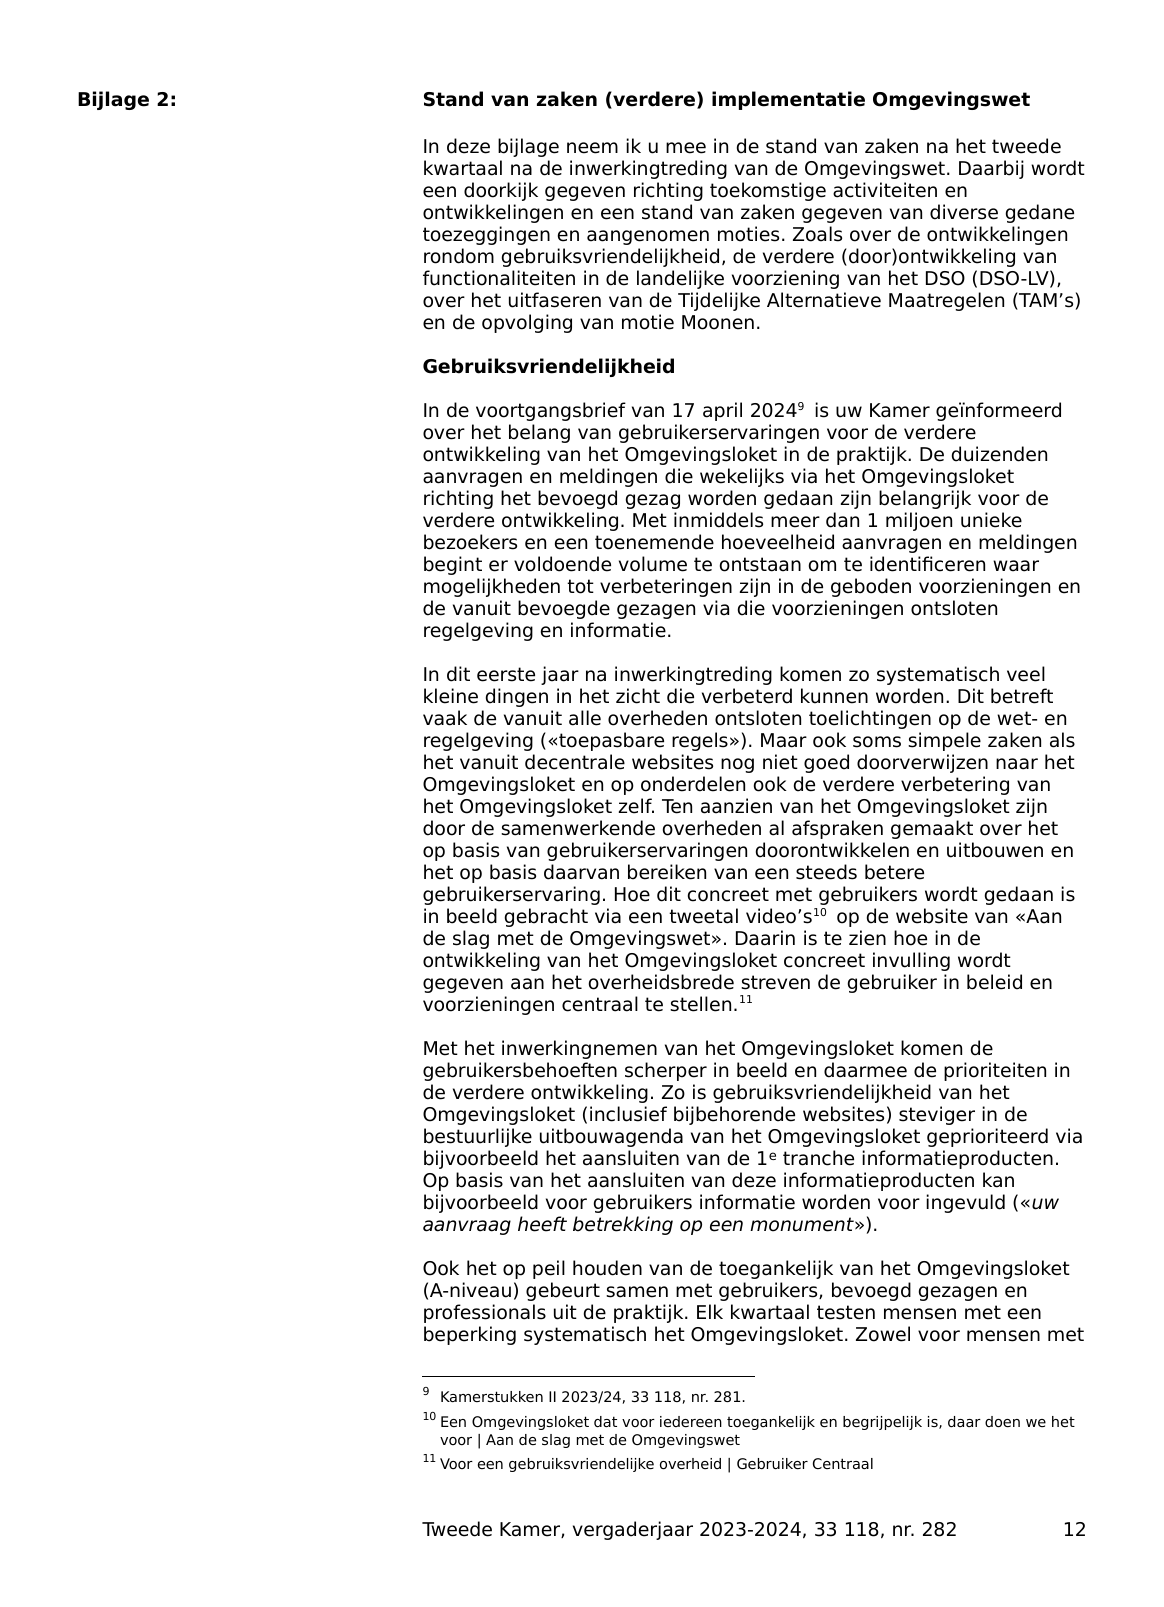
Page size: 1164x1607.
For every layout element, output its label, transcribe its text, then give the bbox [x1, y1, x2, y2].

text In dit eerste jaar na inwerkingtreding komen zo systematisch veel kleine dingen in het zicht die verbeterd kunnen worden. Dit betreft vaak de vanuit alle overheden ontsloten toelichtingen op de wet- en regelgeving («toepasbare regels»). Maar ook soms simpele zaken als het vanuit decentrale websites nog niet goed doorverwijzen naar het Omgevingsloket en op onderdelen ook de verdere verbetering van het Omgevingsloket zelf. Ten aanzien van het Omgevingsloket zijn door de samenwerkende overheden al afspraken gemaakt over het op basis van gebruikerservaringen doorontwikkelen en uitbouwen en het op basis daarvan bereiken van een steeds betere gebruikerservaring. Hoe dit concreet met gebruikers wordt gedaan is in beeld gebracht via een tweetal video’s op de website van «Aan de slag met de Omgevingswet». Daarin is te zien hoe in de ontwikkeling van het Omgevingsloket concreet invulling wordt gegeven aan het overheidsbrede streven de gebruiker in beleid en voorzieningen centraal te stellen. [422, 664, 1087, 1016]
text Ook het op peil houden van de toegankelijk van het Omgevingsloket (A-niveau) gebeurt samen met gebruikers, bevoegd gezagen en professionals uit de praktijk. Elk kwartaal testen mensen met een beperking systematisch het Omgevingsloket. Zowel voor mensen met [422, 1258, 1087, 1346]
subtitle Bijlage 2: Stand van zaken (verdere) implementatie Omgevingswet [77, 89, 1087, 111]
text Een Omgevingsloket dat voor iedereen toegankelijk en begrijpelijk is, daar doen we het voor | Aan de slag met de Omgevingswet [422, 1410, 1087, 1449]
text Met het inwerkingnemen van het Omgevingsloket komen de gebruikersbehoeften scherper in beeld en daarmee de prioriteiten in de verdere ontwikkeling. Zo is gebruiksvriendelijkheid van het Omgevingsloket (inclusief bijbehorende websites) steviger in de bestuurlijke uitbouwagenda van het Omgevingsloket geprioriteerd via bijvoorbeeld het aansluiten van de 1e tranche informatieproducten. Op basis van het aansluiten van deze informatieproducten kan bijvoorbeeld voor gebruikers informatie worden voor ingevuld («uw aanvraag heeft betrekking op een monument»). [422, 1038, 1087, 1236]
text Voor een gebruiksvriendelijke overheid | Gebruiker Centraal [422, 1452, 1087, 1474]
text In de voortgangsbrief van 17 april 2024 is uw Kamer geïnformeerd over het belang van gebruikerservaringen voor de verdere ontwikkeling van het Omgevingsloket in de praktijk. De duizenden aanvragen en meldingen die wekelijks via het Omgevingsloket richting het bevoegd gezag worden gedaan zijn belangrijk voor de verdere ontwikkeling. Met inmiddels meer dan 1 miljoen unieke bezoekers en een toenemende hoeveelheid aanvragen en meldingen begint er voldoende volume te ontstaan om te identificeren waar mogelijkheden tot verbeteringen zijn in de geboden voorzieningen en de vanuit bevoegde gezagen via die voorzieningen ontsloten regelgeving en informatie. [422, 400, 1087, 642]
text In deze bijlage neem ik u mee in de stand van zaken na het tweede kwartaal na de inwerkingtreding van de Omgevingswet. Daarbij wordt een doorkijk gegeven richting toekomstige activiteiten en ontwikkelingen en een stand van zaken gegeven van diverse gedane toezeggingen en aangenomen moties. Zoals over de ontwikkelingen rondom gebruiksvriendelijkheid, de verdere (door)ontwikkeling van functionaliteiten in de landelijke voorziening van het DSO (DSO-LV), over het uitfaseren van de Tijdelijke Alternatieve Maatregelen (TAM’s) en de opvolging van motie Moonen. [422, 136, 1087, 334]
subtitle Gebruiksvriendelijkheid [422, 356, 1087, 378]
text Kamerstukken II 2023/24, 33 118, nr. 281. [422, 1385, 1087, 1407]
